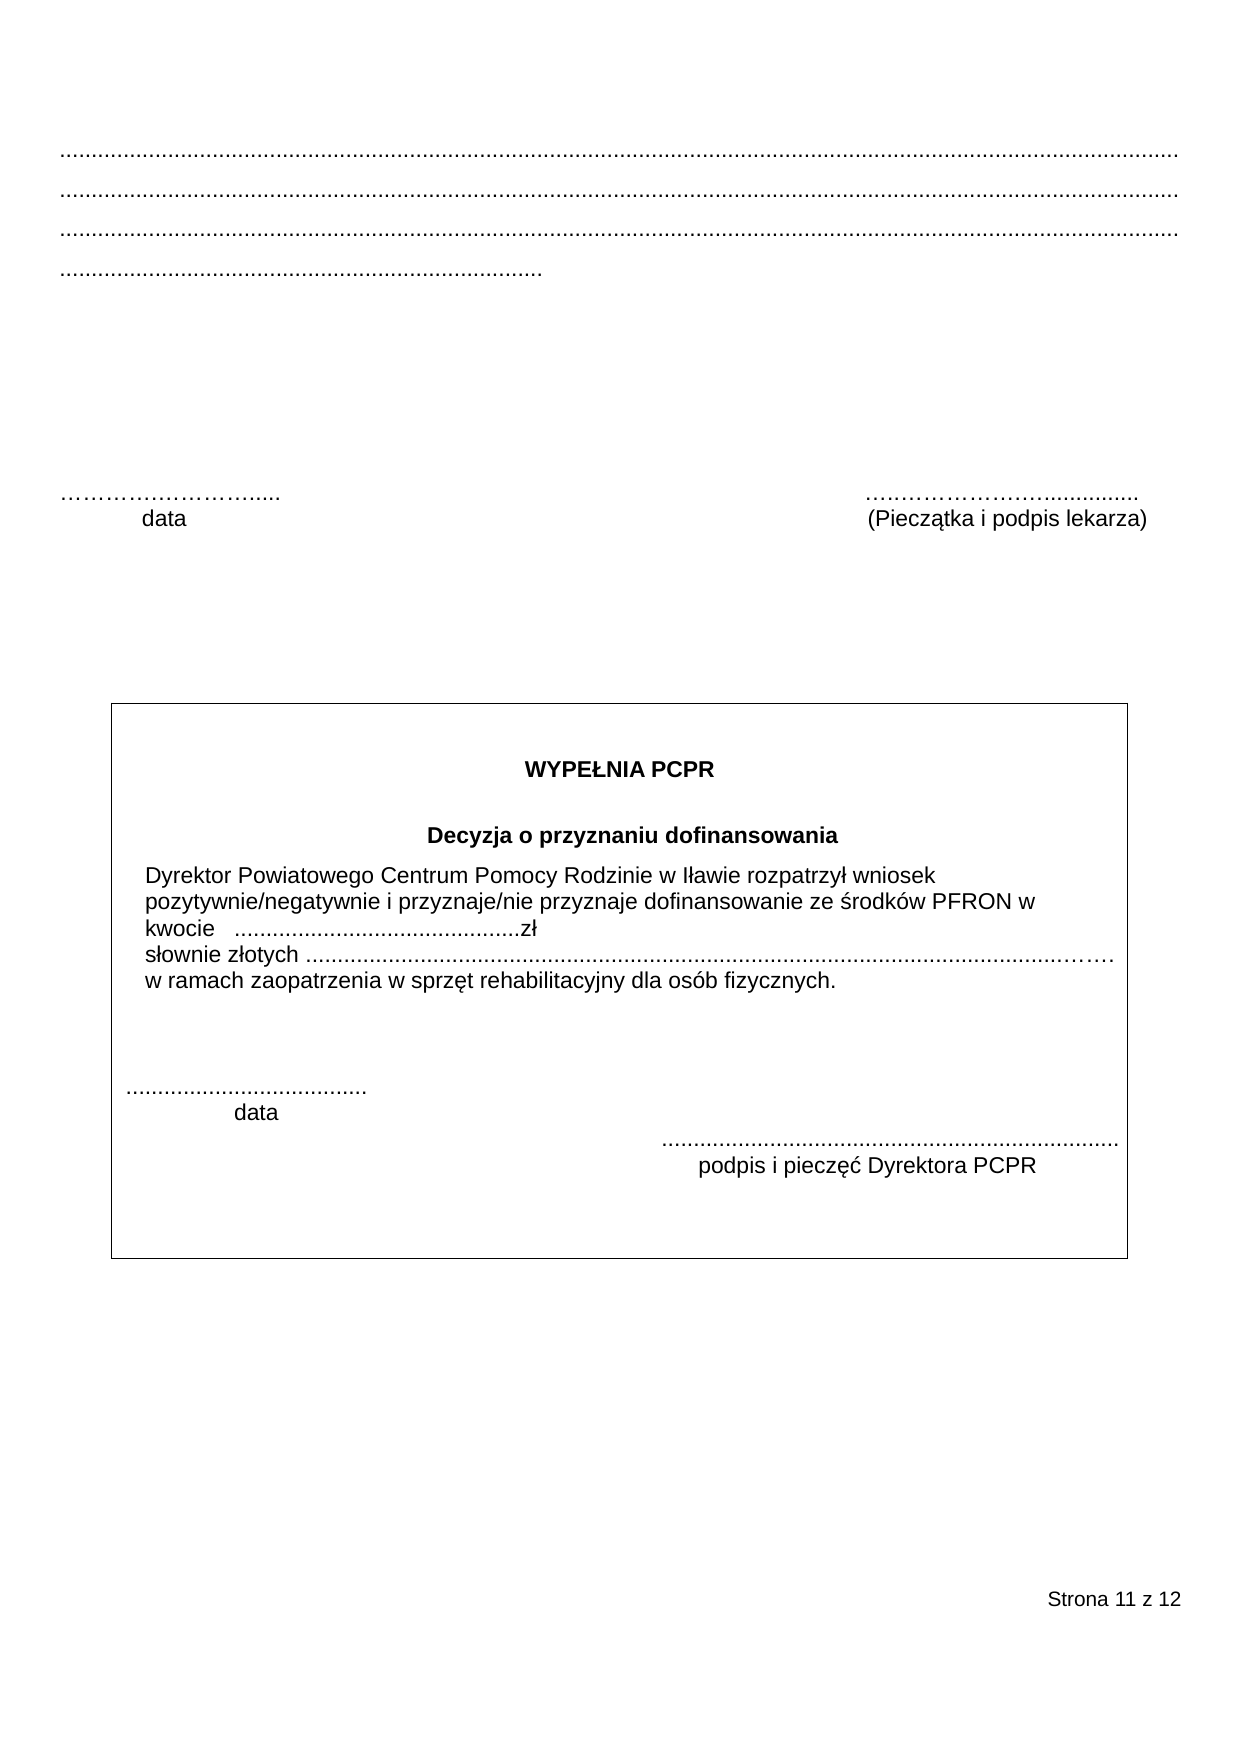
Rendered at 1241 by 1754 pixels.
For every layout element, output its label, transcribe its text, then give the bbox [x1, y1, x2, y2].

text ………….…………..... …..…………….…............... [59, 479, 1181, 505]
text data (Pieczątka i podpis lekarza) [59, 505, 1181, 531]
table_header WYPEŁNIA PCPR Decyzja o przyznaniu dofinansowania Dyrektor Powiatowego Centrum Pomocy Rodzinie w Iławie rozpatrzył wniosek pozytywnie/negatywnie i przyznaje/nie przyznaje dofinansowanie ze środków PFRON w kwocie .............................................zł słownie złotych .......................................................................................................................……. w ramach zaopatrzenia w sprzęt rehabilitacyjny dla osób fizycznych. ...................................... data ........................................................................ podpis i pieczęć Dyrektora PCPR [112, 704, 1127, 1258]
text ............................................................................................................................................................................................................................................................................................................................................................................................................................................................................................................................................................................................................................ [59, 136, 1181, 281]
